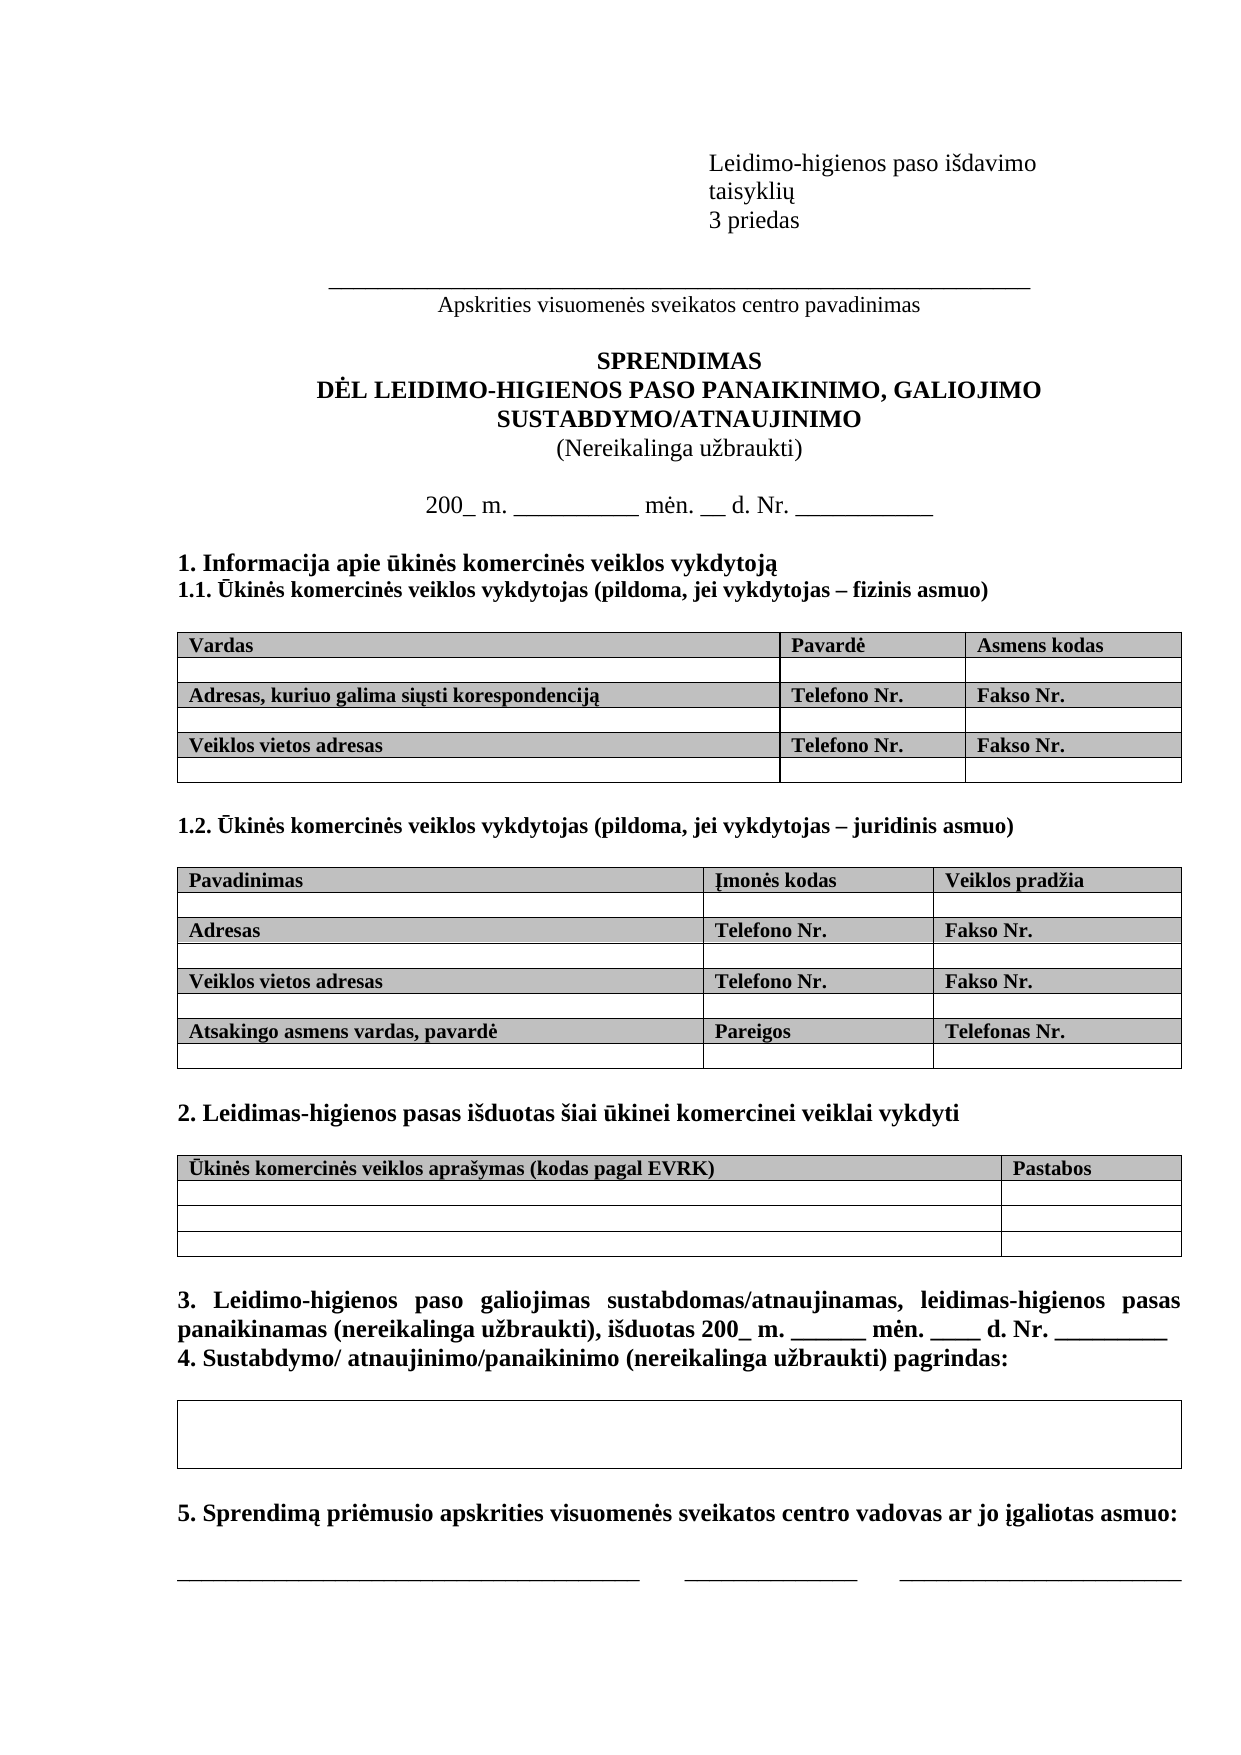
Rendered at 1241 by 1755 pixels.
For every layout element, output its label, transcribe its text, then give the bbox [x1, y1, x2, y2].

table_cell [1002, 1206, 1181, 1231]
text 1.2. Ūkinės komercinės veiklos vykdytojas (pildoma, jei vykdytojas – juridinis asmuo) [177, 812, 1181, 838]
table_cell Telefono Nr. [704, 969, 933, 993]
table_header Ūkinės komercinės veiklos aprašymas (kodas pagal EVRK) [178, 1156, 1001, 1180]
text 200_ m. __________ mėn. __ d. Nr. ___________ [177, 490, 1181, 519]
table_cell [781, 708, 965, 732]
table_cell [781, 658, 965, 682]
table_cell [1002, 1232, 1181, 1256]
table_cell Fakso Nr. [966, 733, 1181, 757]
table_header Asmens kodas [966, 633, 1181, 657]
text 1.1. Ūkinės komercinės veiklos vykdytojas (pildoma, jei vykdytojas – fizinis asmuo) [177, 576, 1181, 603]
text 1. Informacija apie ūkinės komercinės veiklos vykdytoją [177, 548, 1181, 576]
table_cell [178, 944, 703, 967]
table_cell [178, 893, 703, 917]
table_cell [178, 1181, 1001, 1205]
table_cell [704, 994, 933, 1018]
text 3. Leidimo-higienos paso galiojimas sustabdomas/atnaujinamas, leidimas-higienos pasas panaikinamas (nereikalinga užbraukti), išduotas 200_ m. ______ mėn. ____ d. Nr. _________ [177, 1285, 1181, 1343]
table_cell Adresas [178, 918, 703, 942]
table_cell Pareigos [704, 1019, 933, 1043]
table_cell [934, 893, 1181, 917]
table_cell Fakso Nr. [966, 683, 1181, 707]
table_cell [704, 1044, 933, 1068]
table_cell [178, 758, 779, 782]
text 3 priedas [177, 205, 1181, 234]
table_cell [934, 994, 1181, 1018]
table_cell [966, 708, 1181, 732]
table_cell Telefonas Nr. [934, 1019, 1181, 1043]
table_cell Atsakingo asmens vardas, pavardė [178, 1019, 703, 1043]
table_cell Telefono Nr. [781, 683, 965, 707]
table_header Vardas [178, 633, 779, 657]
text (Nereikalinga užbraukti) [177, 433, 1181, 461]
table_cell [966, 758, 1181, 782]
table_cell [934, 944, 1181, 967]
table_cell [178, 708, 779, 732]
table_cell [178, 1044, 703, 1068]
table_cell [704, 893, 933, 917]
table_header Veiklos pradžia [934, 868, 1181, 892]
text 4. Sustabdymo/ atnaujinimo/panaikinimo (nereikalinga užbraukti) pagrindas: [177, 1343, 1181, 1372]
table_cell [178, 994, 703, 1018]
table_cell Veiklos vietos adresas [178, 969, 703, 993]
table_header Pavardė [781, 633, 965, 657]
text 2. Leidimas-higienos pasas išduotas šiai ūkinei komercinei veiklai vykdyti [177, 1098, 1181, 1126]
text DĖL LEIDIMO-HIGIENOS PASO PANAIKINIMO, GALIOJIMO SUSTABDYMO/ATNAUJINIMO [177, 375, 1181, 433]
table_cell [178, 1206, 1001, 1231]
table_cell Telefono Nr. [781, 733, 965, 757]
table_cell [781, 758, 965, 782]
text 5. Sprendimą priėmusio apskrities visuomenės sveikatos centro vadovas ar jo įgaliotas asmuo: [177, 1498, 1181, 1527]
text taisyklių [177, 176, 1181, 205]
table_cell Veiklos vietos adresas [178, 733, 779, 757]
table_cell Telefono Nr. [704, 918, 933, 942]
table_header [178, 1401, 1181, 1468]
table_header Įmonės kodas [704, 868, 933, 892]
table_cell Fakso Nr. [934, 918, 1181, 942]
text Apskrities visuomenės sveikatos centro pavadinimas [177, 291, 1181, 318]
table_cell [178, 1232, 1001, 1256]
table_cell [934, 1044, 1181, 1068]
text SPRENDIMAS [177, 346, 1181, 375]
table_cell Fakso Nr. [934, 969, 1181, 993]
table_cell [704, 944, 933, 967]
table_cell Adresas, kuriuo galima siųsti korespondenciją [178, 683, 779, 707]
table_cell [966, 658, 1181, 682]
text Leidimo-higienos paso išdavimo [177, 148, 1181, 176]
table_cell [178, 658, 779, 682]
table_cell [1002, 1181, 1181, 1205]
table_header Pavadinimas [178, 868, 703, 892]
table_header Pastabos [1002, 1156, 1181, 1180]
